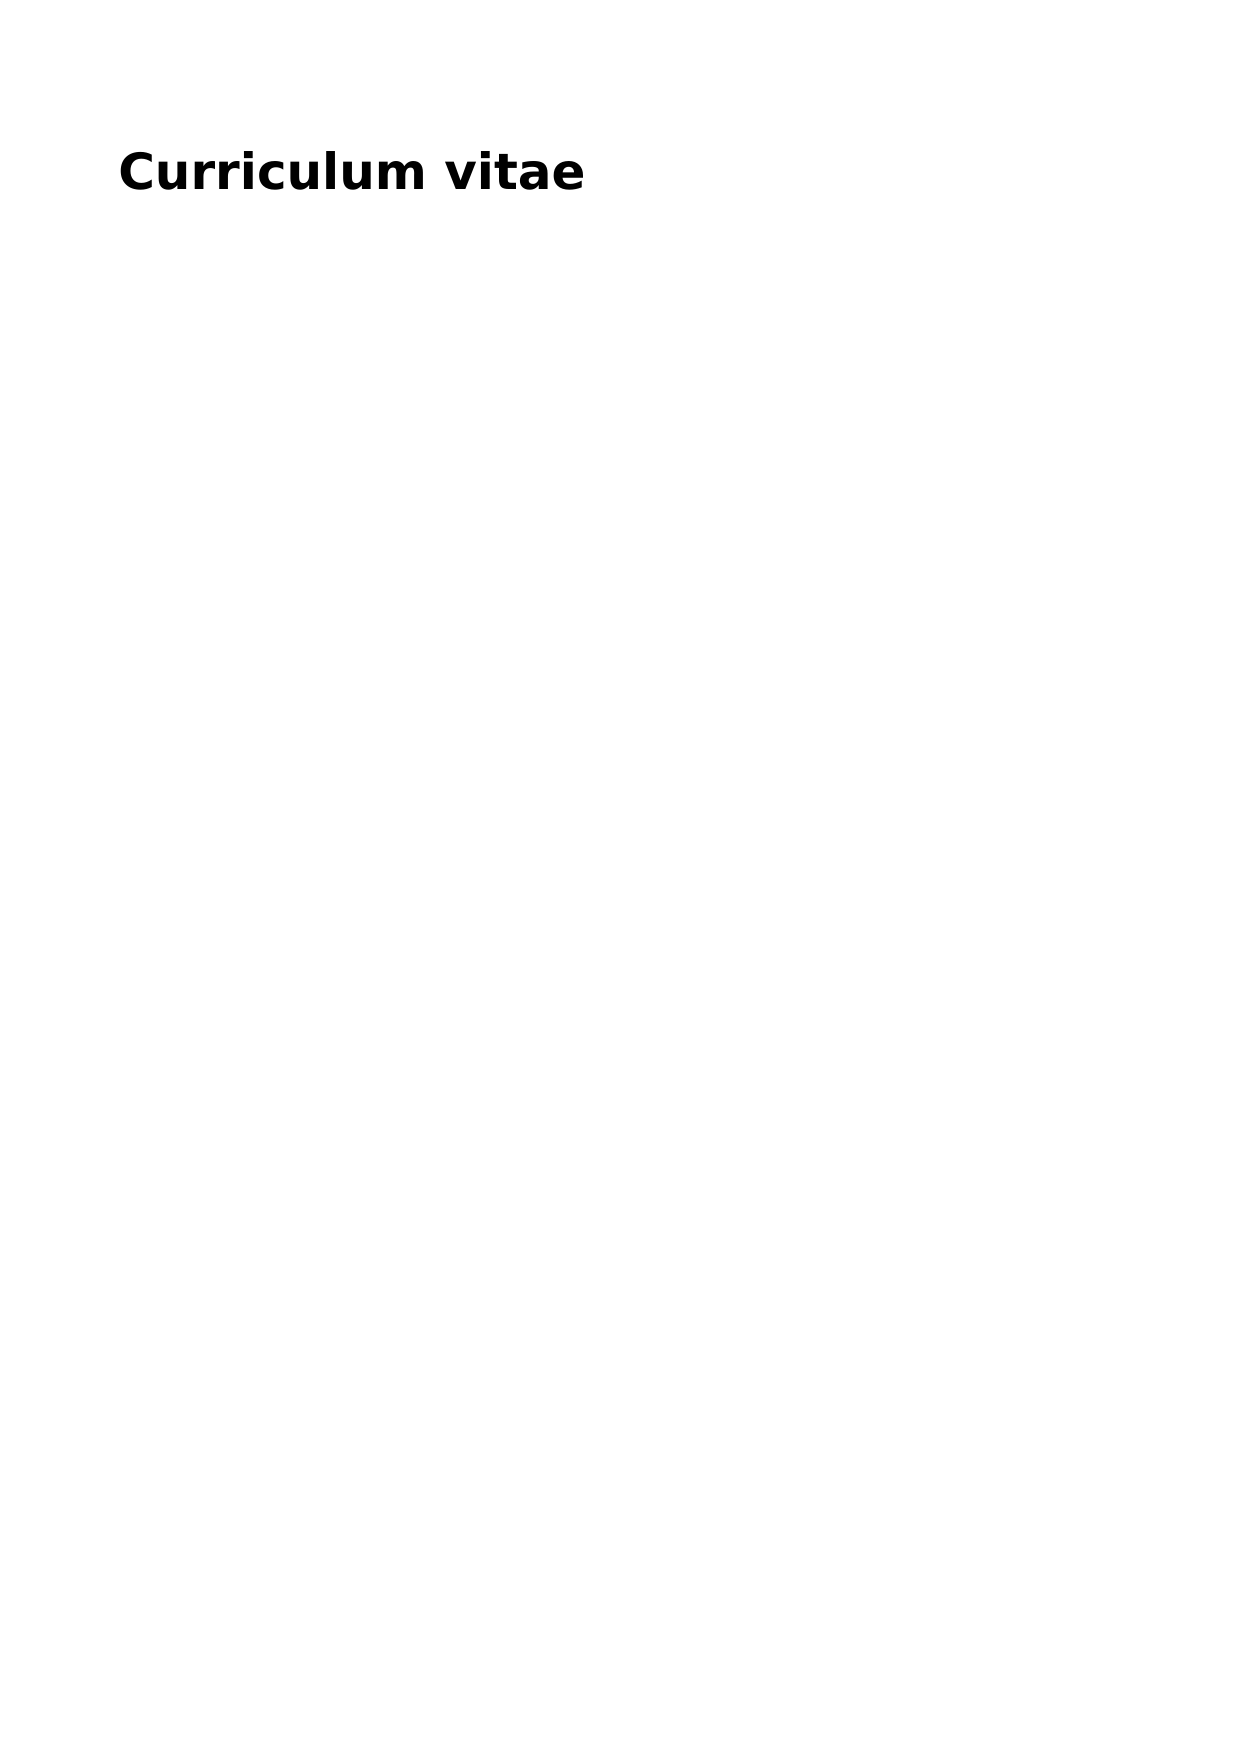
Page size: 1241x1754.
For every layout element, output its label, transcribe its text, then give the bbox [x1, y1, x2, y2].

subtitle Curriculum vitae [118, 143, 1122, 201]
